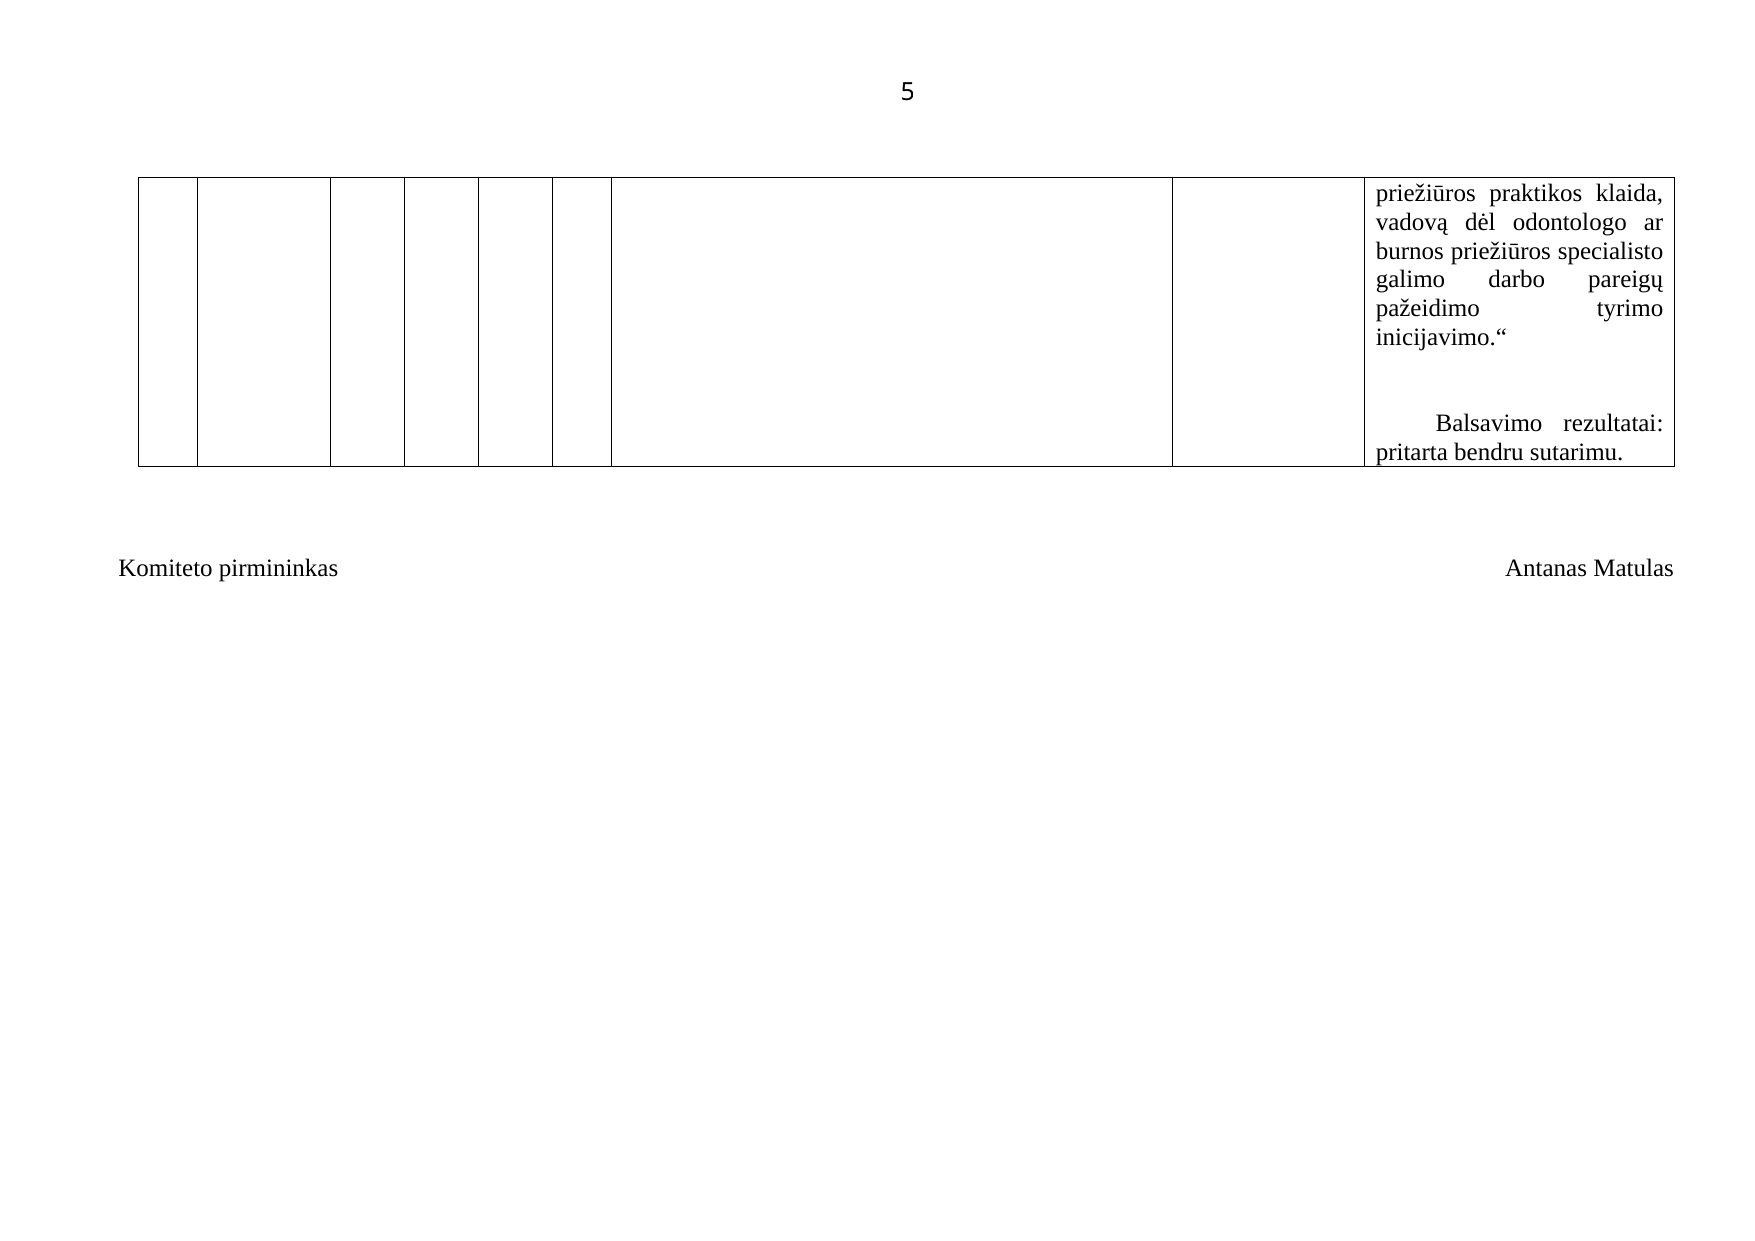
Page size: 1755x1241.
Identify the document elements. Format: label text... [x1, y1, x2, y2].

table_cell [405, 178, 478, 466]
text Komiteto pirmininkas(Parašas) Antanas Matulas [118, 553, 1695, 582]
table_cell [612, 178, 1172, 466]
table_cell [553, 178, 611, 466]
table_cell [198, 178, 330, 466]
table_cell priežiūros praktikos klaida, vadovą dėl odontologo ar burnos priežiūros specialisto galimo darbo pareigų pažeidimo tyrimo inicijavimo.“ Balsavimo rezultatai: pritarta bendru sutarimu. [1365, 178, 1674, 466]
table_cell [479, 178, 552, 466]
table_cell [1173, 178, 1364, 466]
table_cell [331, 178, 404, 466]
table_cell [139, 178, 197, 466]
